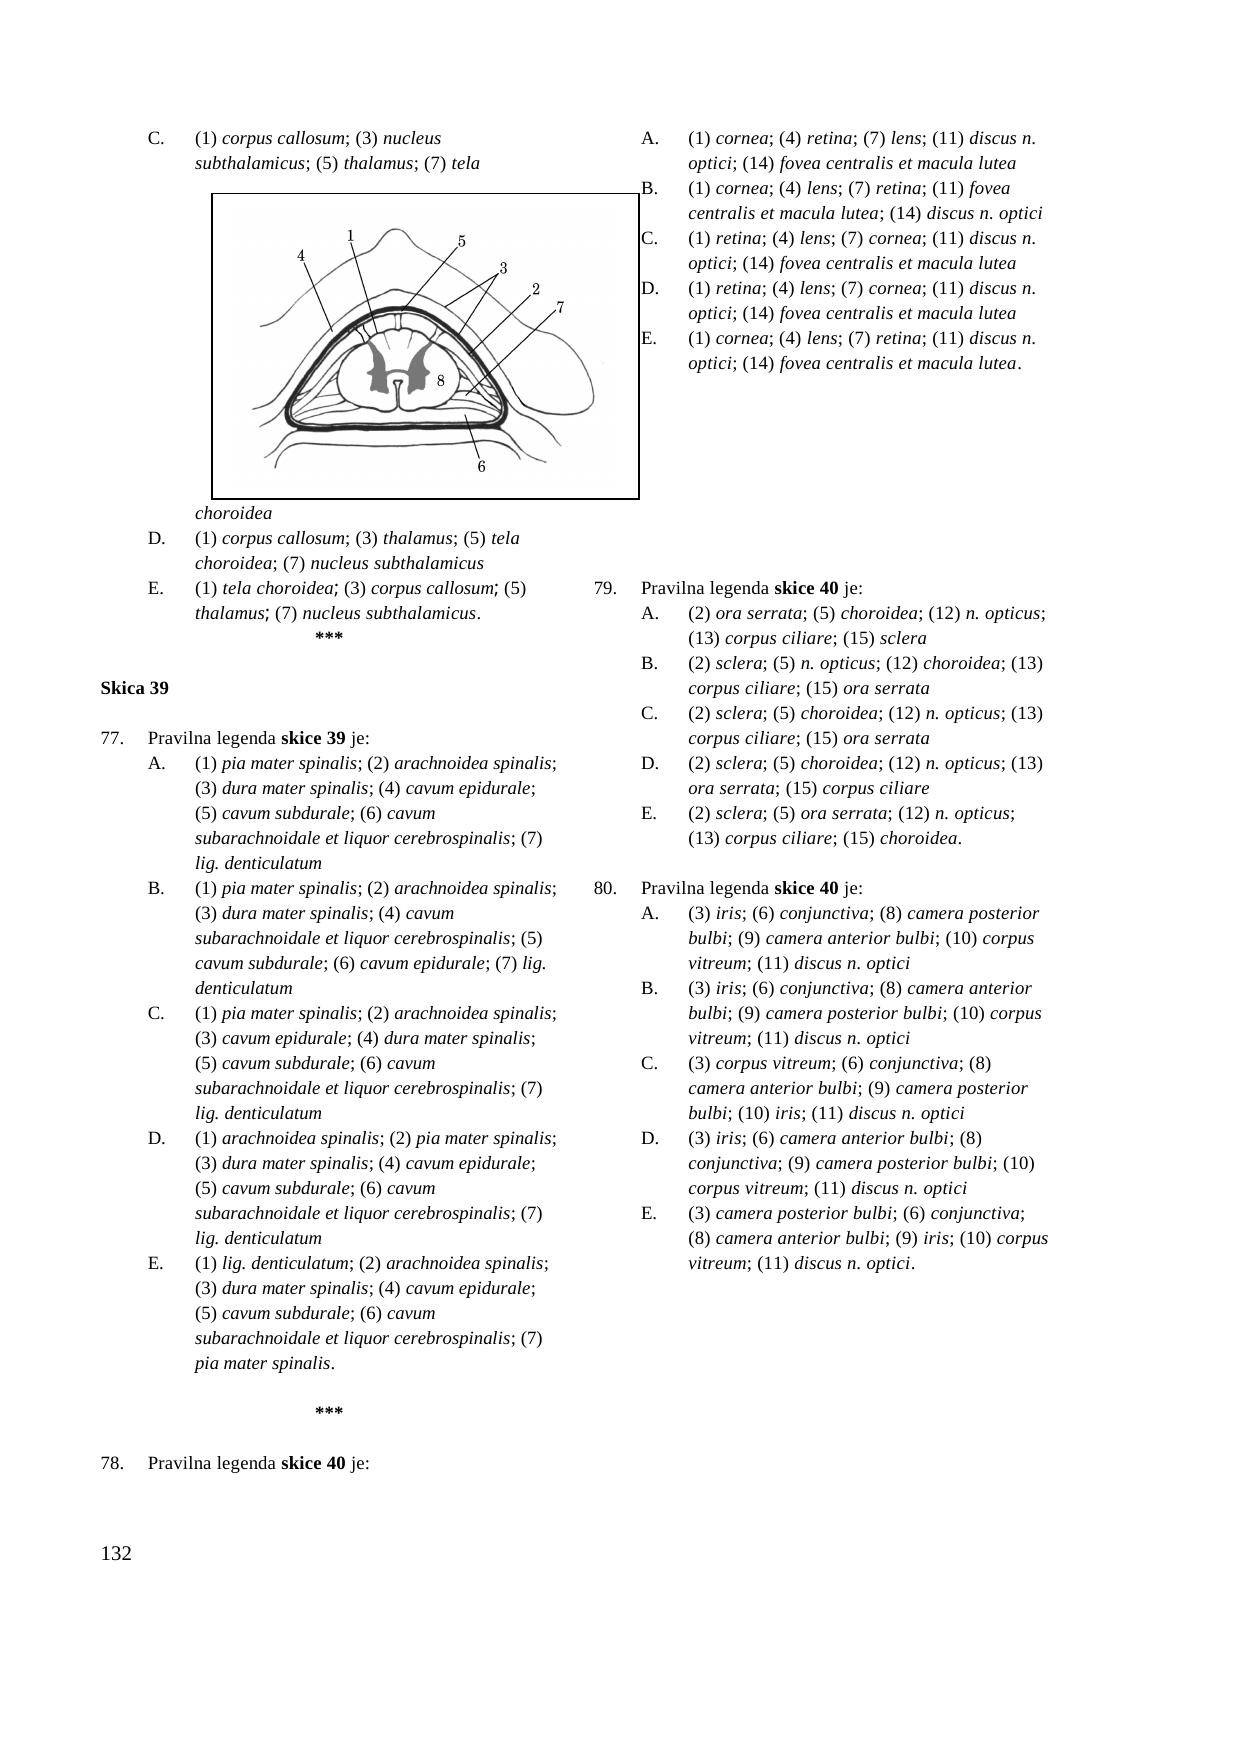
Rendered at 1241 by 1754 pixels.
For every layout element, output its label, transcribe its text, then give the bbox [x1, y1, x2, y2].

list (1) cornea; (4) lens; (7) retina; (11) fovea centralis et macula lutea; (14) discus n. optici [641, 174, 1051, 224]
list (1) pia mater spinalis; (2) arachnoidea spinalis; (3) dura mater spinalis; (4) cavum epidurale; (5) cavum subdurale; (6) cavum subarachnoidale et liquor cerebrospinalis; (7) lig. denticulatum [148, 750, 558, 875]
list (1) cornea; (4) retina; (7) lens; (11) discus n. optici; (14) fovea centralis et macula lutea [641, 124, 1051, 174]
list (2) sclera; (5) ora serrata; (12) n. opticus; (13) corpus ciliare; (15) choroidea. [641, 800, 1051, 850]
text 79. Pravilna legenda skice 40 je: [593, 575, 1051, 600]
text 80. Pravilna legenda skice 40 je: [593, 875, 1051, 900]
text *** [100, 1400, 558, 1425]
list (2) ora serrata; (5) choroidea; (12) n. opticus; (13) corpus ciliare; (15) sclera [641, 600, 1051, 650]
list (1) cornea; (4) lens; (7) retina; (11) discus n. optici; (14) fovea centralis et macula lutea. [641, 324, 1051, 374]
list (3) iris; (6) conjunctiva; (8) camera posterior bulbi; (9) camera anterior bulbi; (10) corpus vitreum; (11) discus n. optici [641, 900, 1051, 975]
list (1) retina; (4) lens; (7) cornea; (11) discus n. optici; (14) fovea centralis et macula lutea [641, 224, 1051, 274]
list (3) camera posterior bulbi; (6) conjunctiva; (8) camera anterior bulbi; (9) iris; (10) corpus vitreum; (11) discus n. optici. [641, 1200, 1051, 1275]
list (2) sclera; (5) n. opticus; (12) choroidea; (13) corpus ciliare; (15) ora serrata [641, 650, 1051, 700]
list (1) pia mater spinalis; (2) arachnoidea spinalis; (3) cavum epidurale; (4) dura mater spinalis; (5) cavum subdurale; (6) cavum subarachnoidale et liquor cerebrospinalis; (7) lig. denticulatum [148, 1000, 558, 1125]
list (3) iris; (6) conjunctiva; (8) camera anterior bulbi; (9) camera posterior bulbi; (10) corpus vitreum; (11) discus n. optici [641, 975, 1051, 1050]
list (2) sclera; (5) choroidea; (12) n. opticus; (13) corpus ciliare; (15) ora serrata [641, 700, 1051, 750]
list (3) corpus vitreum; (6) conjunctiva; (8) camera anterior bulbi; (9) camera posterior bulbi; (10) iris; (11) discus n. optici [641, 1050, 1051, 1125]
list (1) corpus callosum; (3) nucleus subthalamicus; (5) thalamus; (7) tela choroidea [148, 124, 558, 525]
list (2) sclera; (5) choroidea; (12) n. opticus; (13) ora serrata; (15) corpus ciliare [641, 750, 1051, 800]
list (1) corpus callosum; (3) thalamus; (5) tela choroidea; (7) nucleus subthalamicus [148, 525, 558, 575]
text *** [100, 625, 558, 650]
text 78. Pravilna legenda skice 40 je: [100, 1450, 558, 1475]
text Skica 39 [100, 675, 558, 700]
list (1) lig. denticulatum; (2) arachnoidea spinalis; (3) dura mater spinalis; (4) cavum epidurale; (5) cavum subdurale; (6) cavum subarachnoidale et liquor cerebrospinalis; (7) pia mater spinalis. [148, 1250, 558, 1375]
list (1) pia mater spinalis; (2) arachnoidea spinalis; (3) dura mater spinalis; (4) cavum subarachnoidale et liquor cerebrospinalis; (5) cavum subdurale; (6) cavum epidurale; (7) lig. denticulatum [148, 875, 558, 1000]
picture [231, 205, 620, 488]
list (1) tela choroidea; (3) corpus callosum; (5) thalamus; (7) nucleus subthalamicus. [148, 575, 558, 625]
list (3) iris; (6) camera anterior bulbi; (8) conjunctiva; (9) camera posterior bulbi; (10) corpus vitreum; (11) discus n. optici [641, 1125, 1051, 1200]
list (1) retina; (4) lens; (7) cornea; (11) discus n. optici; (14) fovea centralis et macula lutea [641, 274, 1051, 324]
text 77. Pravilna legenda skice 39 je: [100, 725, 558, 750]
list (1) arachnoidea spinalis; (2) pia mater spinalis; (3) dura mater spinalis; (4) cavum epidurale; (5) cavum subdurale; (6) cavum subarachnoidale et liquor cerebrospinalis; (7) lig. denticulatum [148, 1125, 558, 1250]
